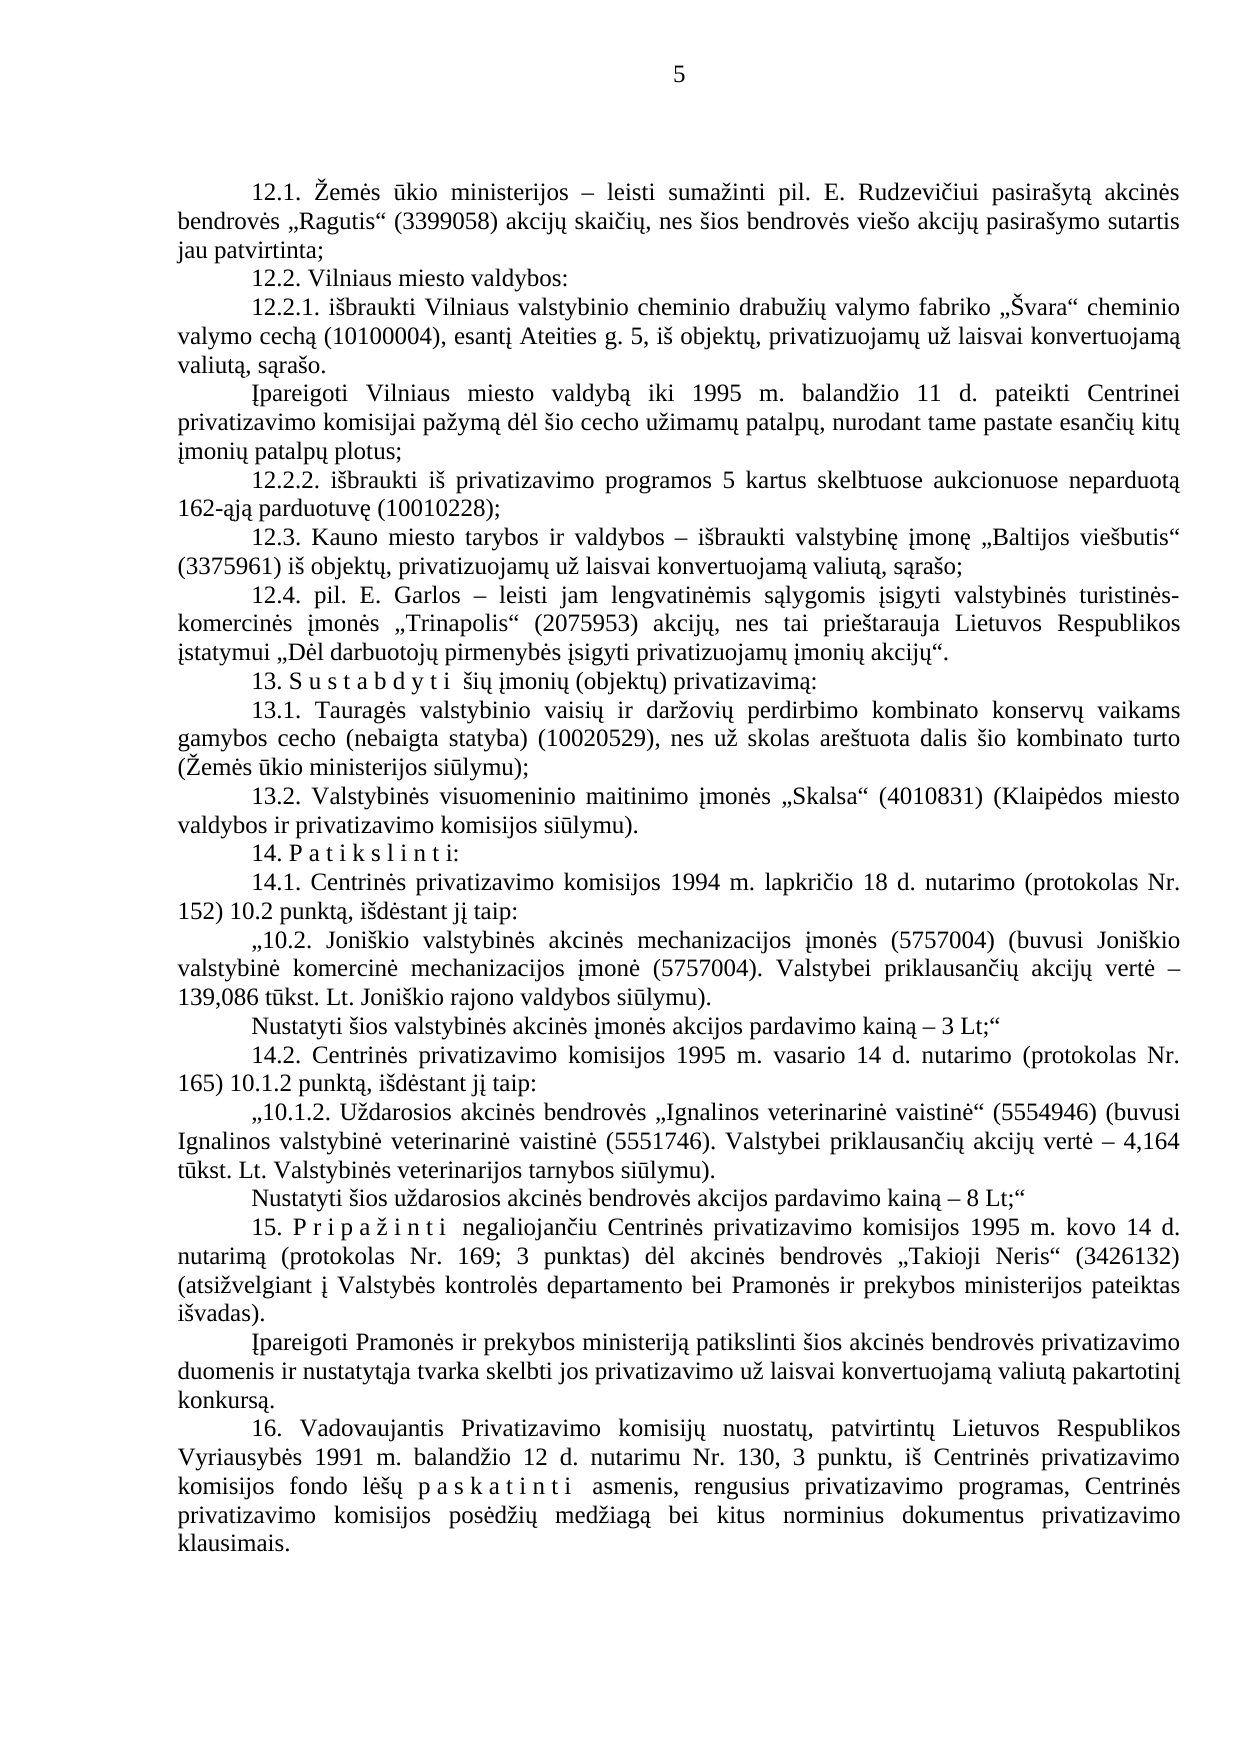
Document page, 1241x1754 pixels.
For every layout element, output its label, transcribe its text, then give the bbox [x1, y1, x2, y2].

text 14. Patikslinti: [177, 838, 1181, 867]
text 15. Pripažinti negaliojančiu Centrinės privatizavimo komisijos 1995 m. kovo 14 d. nutarimą (protokolas Nr. 169; 3 punktas) dėl akcinės bendrovės „Takioji Neris“ (3426132) (atsižvelgiant į Valstybės kontrolės departamento bei Pramonės ir prekybos ministerijos pateiktas išvadas). [177, 1212, 1181, 1327]
text „10.1.2. Uždarosios akcinės bendrovės „Ignalinos veterinarinė vaistinė“ (5554946) (buvusi Ignalinos valstybinė veterinarinė vaistinė (5551746). Valstybei priklausančių akcijų vertė – 4,164 tūkst. Lt. Valstybinės veterinarijos tarnybos siūlymu). [177, 1097, 1181, 1183]
text 12.1. Žemės ūkio ministerijos – leisti sumažinti pil. E. Rudzevičiui pasirašytą akcinės bendrovės „Ragutis“ (3399058) akcijų skaičių, nes šios bendrovės viešo akcijų pasirašymo sutartis jau patvirtinta; [177, 177, 1181, 263]
text 16. Vadovaujantis Privatizavimo komisijų nuostatų, patvirtintų Lietuvos Respublikos Vyriausybės 1991 m. balandžio 12 d. nutarimu Nr. 130, 3 punktu, iš Centrinės privatizavimo komisijos fondo lėšų paskatinti asmenis, rengusius privatizavimo programas, Centrinės privatizavimo komisijos posėdžių medžiagą bei kitus norminius dokumentus privatizavimo klausimais. [177, 1413, 1181, 1557]
text Įpareigoti Pramonės ir prekybos ministeriją patikslinti šios akcinės bendrovės privatizavimo duomenis ir nustatytąja tvarka skelbti jos privatizavimo už laisvai konvertuojamą valiutą pakartotinį konkursą. [177, 1327, 1181, 1413]
text Įpareigoti Vilniaus miesto valdybą iki 1995 m. balandžio 11 d. pateikti Centrinei privatizavimo komisijai pažymą dėl šio cecho užimamų patalpų, nurodant tame pastate esančių kitų įmonių patalpų plotus; [177, 378, 1181, 465]
text „10.2. Joniškio valstybinės akcinės mechanizacijos įmonės (5757004) (buvusi Joniškio valstybinė komercinė mechanizacijos įmonė (5757004). Valstybei priklausančių akcijų vertė – 139,086 tūkst. Lt. Joniškio rajono valdybos siūlymu). [177, 925, 1181, 1011]
text 13. Sustabdyti šių įmonių (objektų) privatizavimą: [177, 666, 1181, 695]
text 14.2. Centrinės privatizavimo komisijos 1995 m. vasario 14 d. nutarimo (protokolas Nr. 165) 10.1.2 punktą, išdėstant jį taip: [177, 1040, 1181, 1097]
text 12.4. pil. E. Garlos – leisti jam lengvatinėmis sąlygomis įsigyti valstybinės turistinės-komercinės įmonės „Trinapolis“ (2075953) akcijų, nes tai prieštarauja Lietuvos Respublikos įstatymui „Dėl darbuotojų pirmenybės įsigyti privatizuojamų įmonių akcijų“. [177, 580, 1181, 666]
text Nustatyti šios valstybinės akcinės įmonės akcijos pardavimo kainą – 3 Lt;“ [177, 1011, 1181, 1040]
text 12.2.1. išbraukti Vilniaus valstybinio cheminio drabužių valymo fabriko „Švara“ cheminio valymo cechą (10100004), esantį Ateities g. 5, iš objektų, privatizuojamų už laisvai konvertuojamą valiutą, sąrašo. [177, 292, 1181, 378]
text 12.2. Vilniaus miesto valdybos: [177, 263, 1181, 292]
text 13.1. Tauragės valstybinio vaisių ir daržovių perdirbimo kombinato konservų vaikams gamybos cecho (nebaigta statyba) (10020529), nes už skolas areštuota dalis šio kombinato turto (Žemės ūkio ministerijos siūlymu); [177, 695, 1181, 781]
text 13.2. Valstybinės visuomeninio maitinimo įmonės „Skalsa“ (4010831) (Klaipėdos miesto valdybos ir privatizavimo komisijos siūlymu). [177, 781, 1181, 838]
text 12.3. Kauno miesto tarybos ir valdybos – išbraukti valstybinę įmonę „Baltijos viešbutis“ (3375961) iš objektų, privatizuojamų už laisvai konvertuojamą valiutą, sąrašo; [177, 522, 1181, 580]
text 12.2.2. išbraukti iš privatizavimo programos 5 kartus skelbtuose aukcionuose neparduotą 162-ąją parduotuvę (10010228); [177, 465, 1181, 522]
text Nustatyti šios uždarosios akcinės bendrovės akcijos pardavimo kainą – 8 Lt;“ [177, 1183, 1181, 1212]
text 14.1. Centrinės privatizavimo komisijos 1994 m. lapkričio 18 d. nutarimo (protokolas Nr. 152) 10.2 punktą, išdėstant jį taip: [177, 867, 1181, 925]
